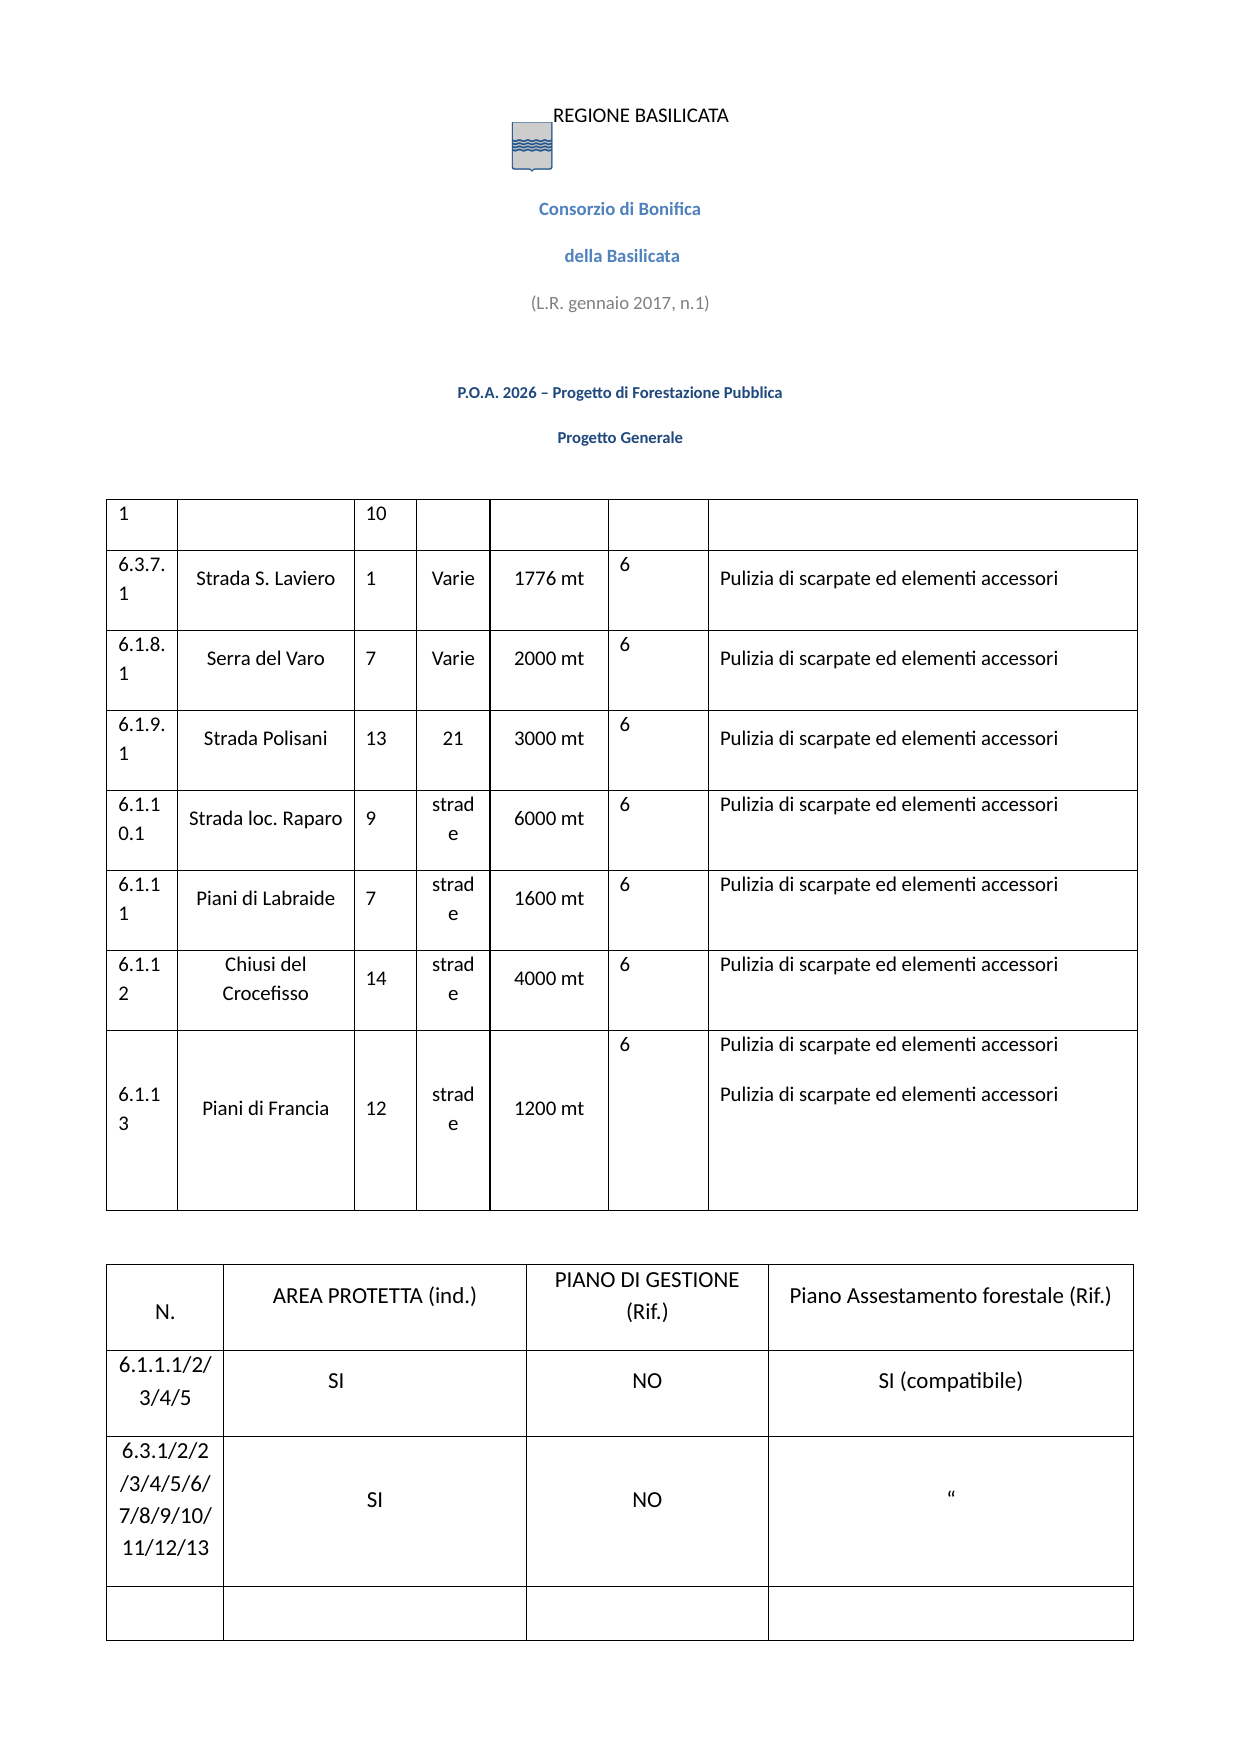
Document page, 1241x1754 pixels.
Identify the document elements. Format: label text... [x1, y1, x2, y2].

table_cell 1200 mt [491, 1081, 608, 1160]
table_cell [709, 1160, 1137, 1209]
table_header N. [107, 1265, 223, 1349]
table_cell NO [527, 1351, 768, 1436]
table_cell 6.3.7.1 [107, 551, 177, 630]
table_cell Strada loc. Raparo [178, 791, 354, 870]
table_cell 6.1.8.1 [107, 631, 177, 710]
table_cell Pulizia di scarpate ed elementi accessori [709, 1031, 1137, 1081]
table_cell 7 [355, 631, 416, 710]
table_cell Pulizia di scarpate ed elementi accessori [709, 871, 1137, 950]
table_cell 12 [355, 1081, 416, 1160]
table_cell Strada Polisani [178, 711, 354, 790]
table_cell SI [224, 1351, 526, 1436]
table_cell Chiusi del Crocefisso [178, 951, 354, 1030]
table_cell strade [417, 871, 489, 950]
table_cell strade [417, 1081, 489, 1160]
table_cell 1600 mt [491, 871, 608, 950]
table_cell Pulizia di scarpate ed elementi accessori [709, 631, 1137, 710]
table_cell 9 [355, 791, 416, 870]
table_cell [417, 500, 489, 550]
table_cell [107, 1160, 177, 1209]
table_cell [491, 1031, 608, 1081]
table_cell Pulizia di scarpate ed elementi accessori [709, 1081, 1137, 1160]
table_cell 1776 mt [491, 551, 608, 630]
table_cell [709, 500, 1137, 550]
table_cell 6000 mt [491, 791, 608, 870]
table_cell 4000 mt [491, 951, 608, 1030]
table_cell [527, 1587, 768, 1639]
table_header AREA PROTETTA (ind.) [224, 1265, 526, 1349]
table_header Piano Assestamento forestale (Rif.) [769, 1265, 1133, 1349]
table_cell 6.1.11 [107, 871, 177, 950]
table_cell 6 [609, 631, 708, 710]
table_cell [769, 1587, 1133, 1639]
table_cell 6.1.12 [107, 951, 177, 1030]
table_cell Piani di Francia [178, 1081, 354, 1160]
table_cell strade [417, 951, 489, 1030]
table_header PIANO DI GESTIONE (Rif.) [527, 1265, 768, 1349]
table_cell SI (compatibile) [769, 1351, 1133, 1436]
table_cell NO [527, 1437, 768, 1586]
table_cell [178, 1031, 354, 1081]
table_cell 6 [609, 871, 708, 950]
table_cell [178, 1160, 354, 1209]
table_cell 14 [355, 951, 416, 1030]
table_cell 6 [609, 551, 708, 630]
table_cell 6.1.10.1 [107, 791, 177, 870]
table_cell 13 [355, 711, 416, 790]
table_cell Piani di Labraide [178, 871, 354, 950]
table_cell [107, 1031, 177, 1081]
table_cell Pulizia di scarpate ed elementi accessori [709, 951, 1137, 1030]
table_cell Varie [417, 631, 489, 710]
table_cell 6.1.13 [107, 1081, 177, 1160]
table_cell [417, 1160, 489, 1209]
table_cell [609, 500, 708, 550]
table_cell [178, 500, 354, 550]
table_cell SI [224, 1437, 526, 1586]
table_cell 10 [355, 500, 416, 550]
table_cell 7 [355, 871, 416, 950]
table_cell [224, 1587, 526, 1639]
table_cell 3000 mt [491, 711, 608, 790]
table_cell [491, 500, 608, 550]
table_cell Serra del Varo [178, 631, 354, 710]
table_cell [491, 1160, 608, 1209]
table_cell 6 [609, 711, 708, 790]
table_cell [609, 1160, 708, 1209]
table_cell Pulizia di scarpate ed elementi accessori [709, 711, 1137, 790]
table_cell [355, 1160, 416, 1209]
table_cell 6.3.1/2/2/3/4/5/6/7/8/9/10/11/12/13 [107, 1437, 223, 1586]
table_cell Pulizia di scarpate ed elementi accessori [709, 551, 1137, 630]
table_cell [609, 1081, 708, 1160]
table_cell Varie [417, 551, 489, 630]
table_cell “ [769, 1437, 1133, 1586]
table_cell strade [417, 791, 489, 870]
table_cell Strada S. Laviero [178, 551, 354, 630]
table_cell 1 [107, 500, 177, 550]
table_cell [417, 1031, 489, 1081]
table_cell 6 [609, 791, 708, 870]
table_cell 6 [609, 951, 708, 1030]
table_cell 1 [355, 551, 416, 630]
table_cell [107, 1587, 223, 1639]
table_cell 21 [417, 711, 489, 790]
table_cell 6.1.1.1/2/3/4/5 [107, 1351, 223, 1436]
table_cell Pulizia di scarpate ed elementi accessori [709, 791, 1137, 870]
table_cell [355, 1031, 416, 1081]
table_cell 6 [609, 1031, 708, 1081]
table_cell 2000 mt [491, 631, 608, 710]
table_cell 6.1.9.1 [107, 711, 177, 790]
